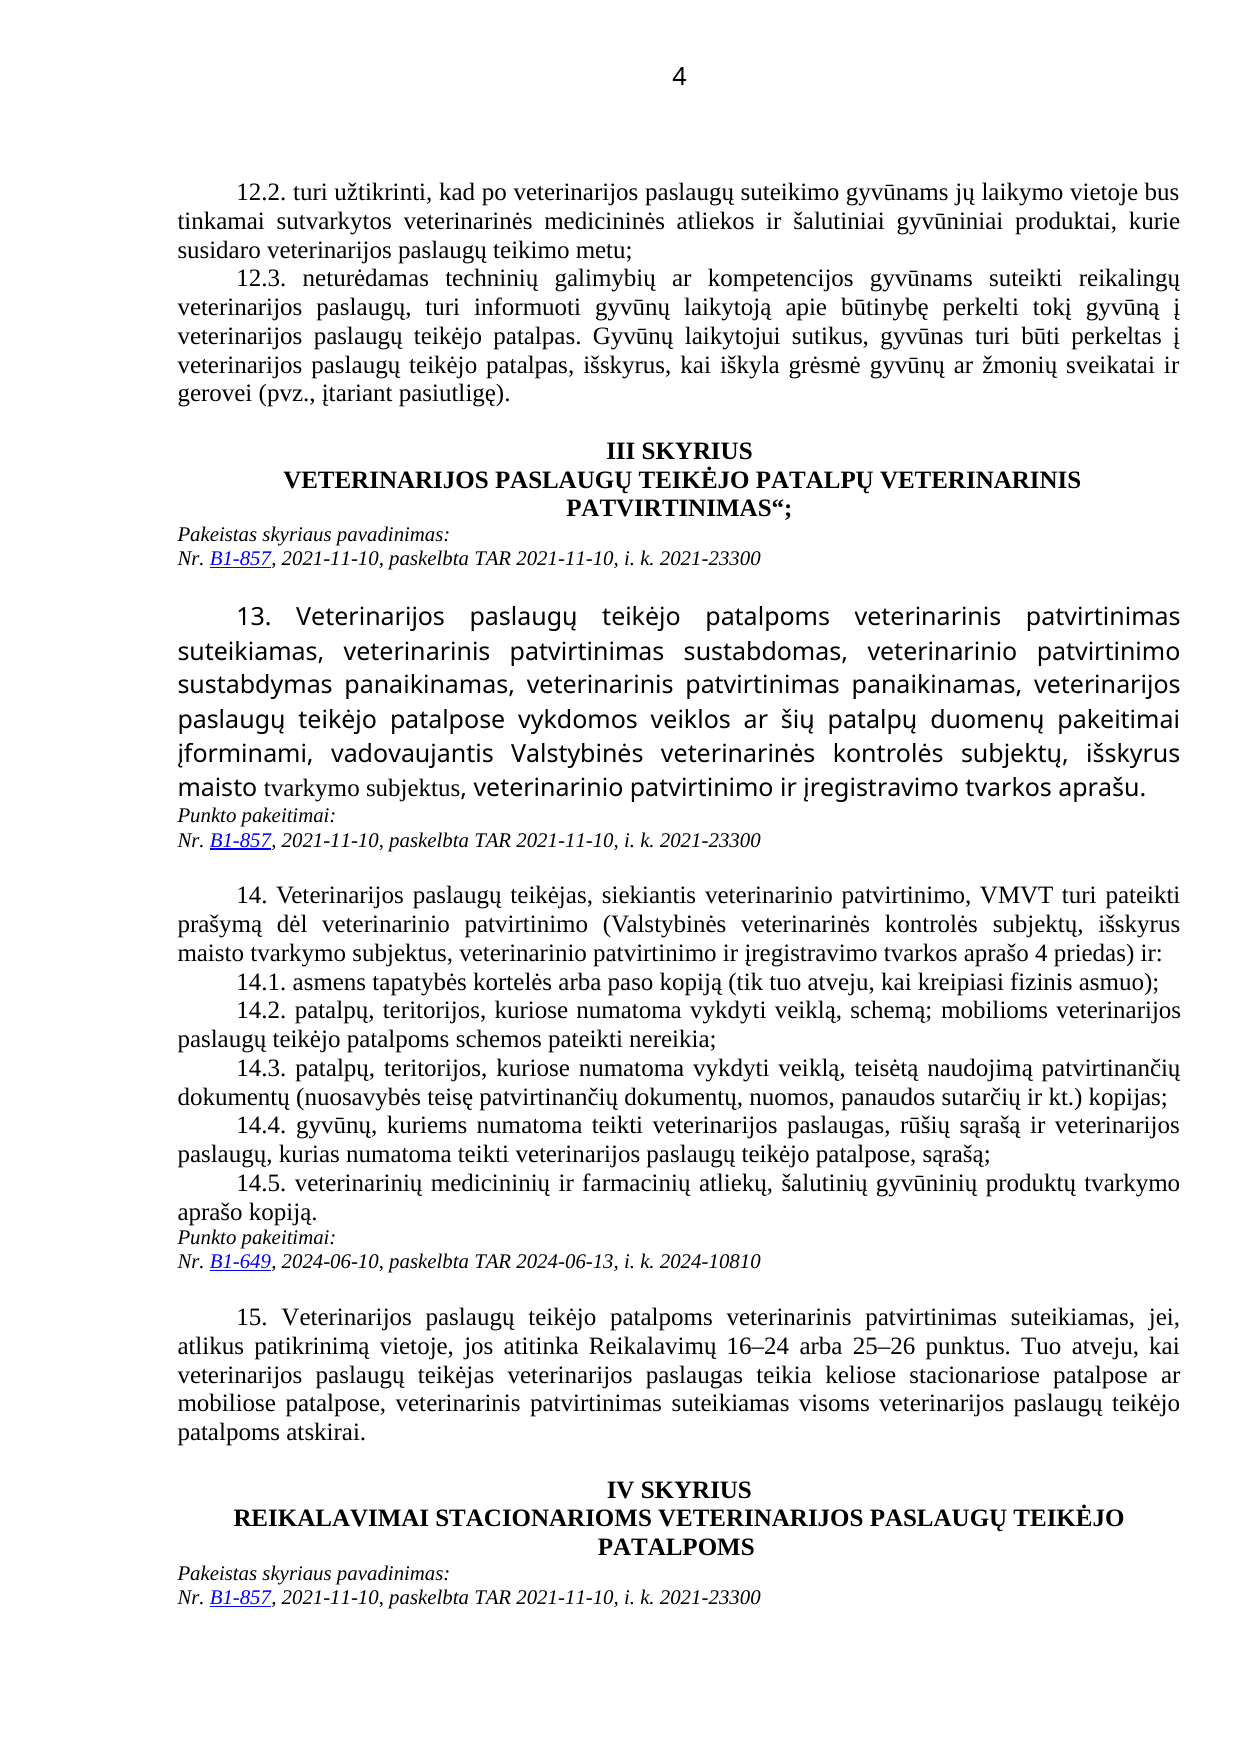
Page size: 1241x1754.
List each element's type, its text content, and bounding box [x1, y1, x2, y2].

text 13. Veterinarijos paslaugų teikėjo patalpoms veterinarinis patvirtinimas suteikiamas, veterinarinis patvirtinimas sustabdomas, veterinarinio patvirtinimo sustabdymas panaikinamas, veterinarinis patvirtinimas panaikinamas, veterinarijos paslaugų teikėjo patalpose vykdomos veiklos ar šių patalpų duomenų pakeitimai įforminami, vadovaujantis Valstybinės veterinarinės kontrolės subjektų, išskyrus maisto tvarkymo subjektus, veterinarinio patvirtinimo ir įregistravimo tvarkos aprašu. [177, 599, 1181, 803]
text Nr. B1-857, 2021-11-10, paskelbta TAR 2021-11-10, i. k. 2021-23300 [177, 1585, 1181, 1609]
text Nr. B1-857, 2021-11-10, paskelbta TAR 2021-11-10, i. k. 2021-23300 [177, 546, 1181, 570]
text 12.3. neturėdamas techninių galimybių ar kompetencijos gyvūnams suteikti reikalingų veterinarijos paslaugų, turi informuoti gyvūnų laikytoją apie būtinybę perkelti tokį gyvūną į veterinarijos paslaugų teikėjo patalpas. Gyvūnų laikytojui sutikus, gyvūnas turi būti perkeltas į veterinarijos paslaugų teikėjo patalpas, išskyrus, kai iškyla grėsmė gyvūnų ar žmonių sveikatai ir gerovei (pvz., įtariant pasiutligę). [177, 263, 1181, 407]
text 14.1. asmens tapatybės kortelės arba paso kopiją (tik tuo atveju, kai kreipiasi fizinis asmuo); [177, 967, 1181, 995]
text Punkto pakeitimai: [177, 1225, 1181, 1249]
text III SKYRIUS VETERINARIJOS PASLAUGŲ TEIKĖJO PATALPŲ VETERINARINIS PATVIRTINIMAS“; [177, 436, 1181, 522]
text 14.5. veterinarinių medicininių ir farmacinių atliekų, šalutinių gyvūninių produktų tvarkymo aprašo kopiją. [177, 1168, 1181, 1225]
text 15. Veterinarijos paslaugų teikėjo patalpoms veterinarinis patvirtinimas suteikiamas, jei, atlikus patikrinimą vietoje, jos atitinka Reikalavimų 16–24 arba 25–26 punktus. Tuo atveju, kai veterinarijos paslaugų teikėjas veterinarijos paslaugas teikia keliose stacionariose patalpose ar mobiliose patalpose, veterinarinis patvirtinimas suteikiamas visoms veterinarijos paslaugų teikėjo patalpoms atskirai. [177, 1302, 1181, 1446]
text Punkto pakeitimai: [177, 803, 1181, 827]
text 12.2. turi užtikrinti, kad po veterinarijos paslaugų suteikimo gyvūnams jų laikymo vietoje bus tinkamai sutvarkytos veterinarinės medicininės atliekos ir šalutiniai gyvūniniai produktai, kurie susidaro veterinarijos paslaugų teikimo metu; [177, 177, 1181, 263]
text 14.4. gyvūnų, kuriems numatoma teikti veterinarijos paslaugas, rūšių sąrašą ir veterinarijos paslaugų, kurias numatoma teikti veterinarijos paslaugų teikėjo patalpose, sąrašą; [177, 1110, 1181, 1168]
text Nr. B1-649, 2024-06-10, paskelbta TAR 2024-06-13, i. k. 2024-10810 [177, 1249, 1181, 1273]
text 14. Veterinarijos paslaugų teikėjas, siekiantis veterinarinio patvirtinimo, VMVT turi pateikti prašymą dėl veterinarinio patvirtinimo (Valstybinės veterinarinės kontrolės subjektų, išskyrus maisto tvarkymo subjektus, veterinarinio patvirtinimo ir įregistravimo tvarkos aprašo 4 priedas) ir: [177, 880, 1181, 967]
text IV SKYRIUS REIKALAVIMAI STACIONARIOMS VETERINARIJOS PASLAUGŲ TEIKĖJO PATALPOMS [177, 1475, 1181, 1561]
text Nr. B1-857, 2021-11-10, paskelbta TAR 2021-11-10, i. k. 2021-23300 [177, 827, 1181, 852]
text Pakeistas skyriaus pavadinimas: [177, 522, 1181, 546]
text 14.3. patalpų, teritorijos, kuriose numatoma vykdyti veiklą, teisėtą naudojimą patvirtinančių dokumentų (nuosavybės teisę patvirtinančių dokumentų, nuomos, panaudos sutarčių ir kt.) kopijas; [177, 1053, 1181, 1110]
text Pakeistas skyriaus pavadinimas: [177, 1561, 1181, 1585]
text 14.2. patalpų, teritorijos, kuriose numatoma vykdyti veiklą, schemą; mobilioms veterinarijos paslaugų teikėjo patalpoms schemos pateikti nereikia; [177, 995, 1181, 1053]
